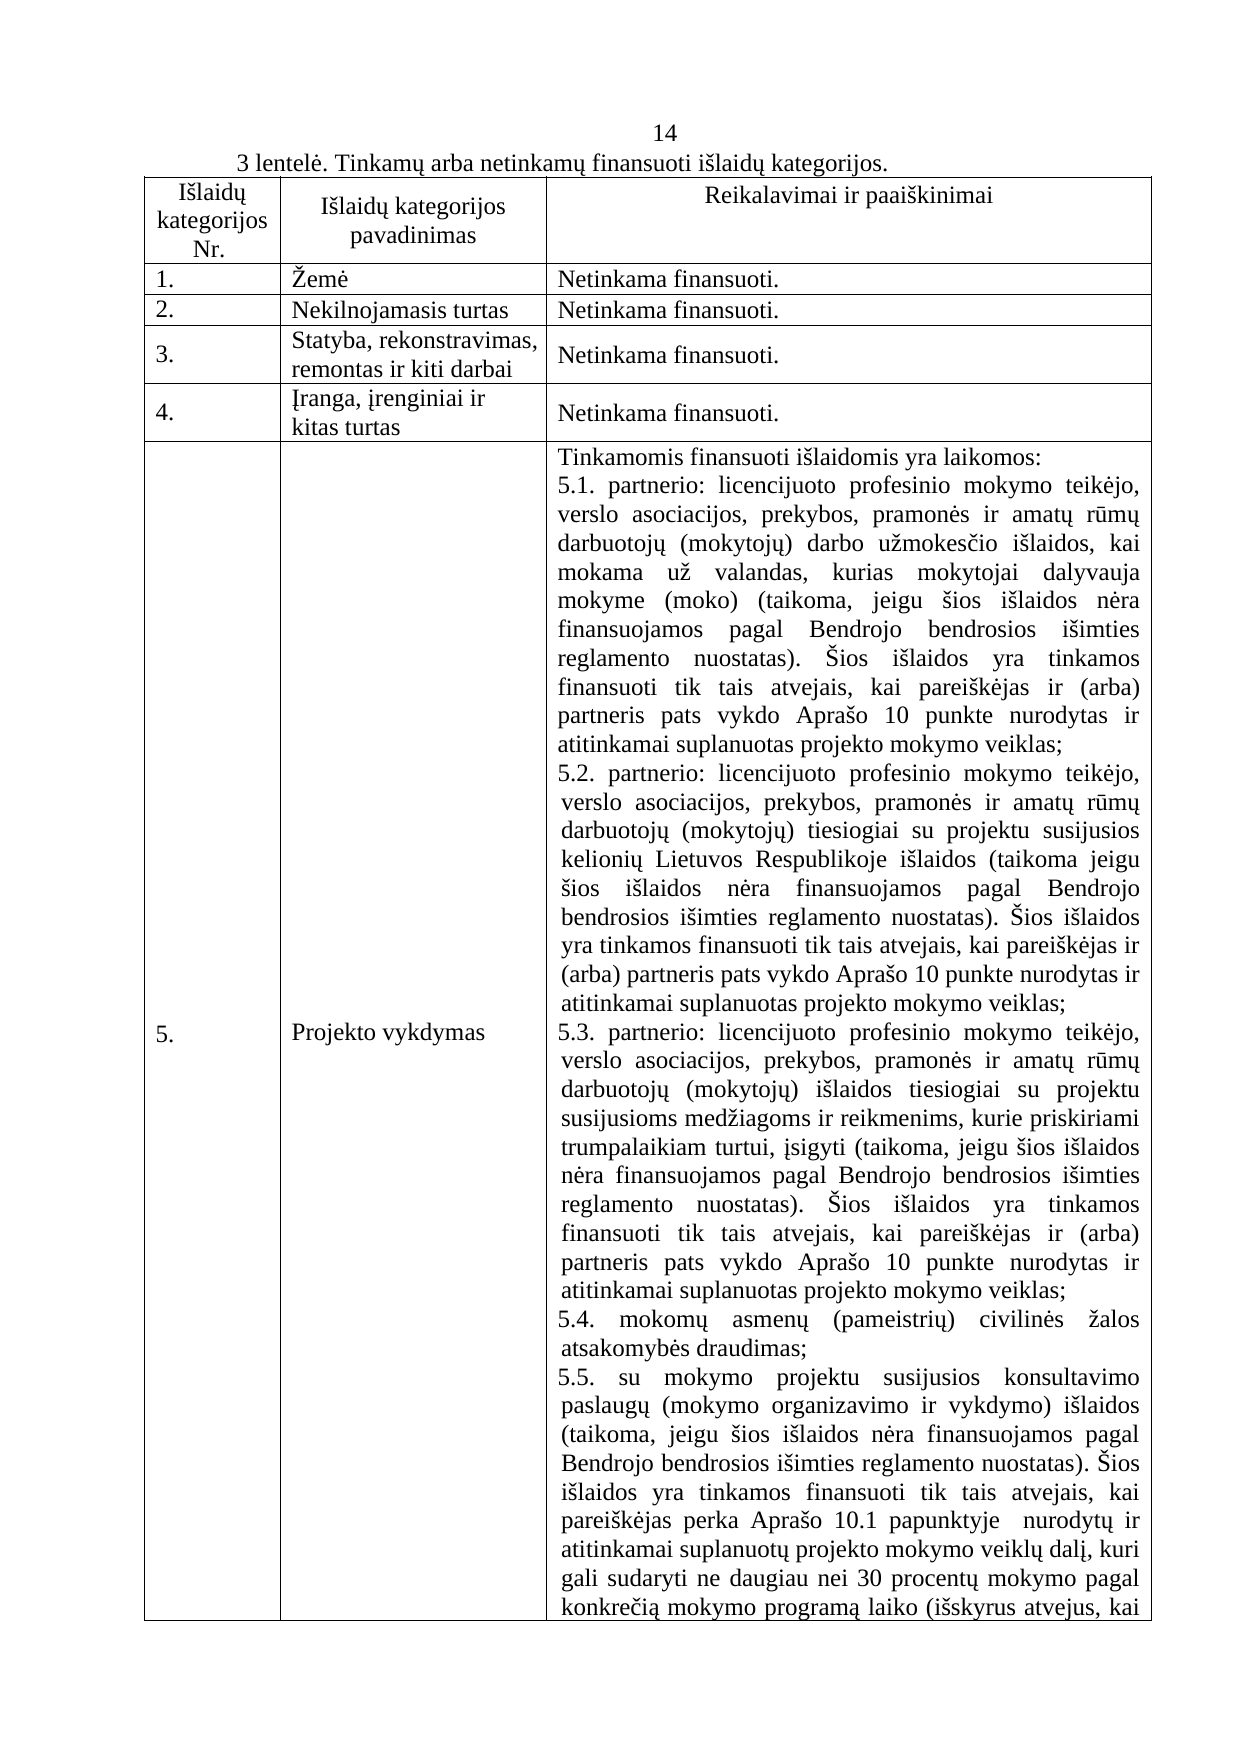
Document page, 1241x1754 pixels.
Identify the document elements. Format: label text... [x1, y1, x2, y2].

table_cell 3. [145, 326, 280, 383]
table_cell Įranga, įrenginiai ir kitas turtas [281, 384, 546, 441]
table_cell Statyba, rekonstravimas, remontas ir kiti darbai [281, 326, 546, 383]
table_header Išlaidų kategorijos Nr. [145, 178, 280, 263]
table_cell 1. [145, 264, 280, 294]
table_cell Nekilnojamasis turtas [281, 295, 546, 325]
table_cell Netinkama finansuoti. [547, 264, 1151, 294]
table_header Išlaidų kategorijos pavadinimas [281, 178, 546, 263]
table_cell 5. [145, 442, 280, 1620]
table_cell Netinkama finansuoti. [547, 295, 1151, 325]
table_cell 4. [145, 384, 280, 441]
table_cell Žemė [281, 264, 546, 294]
text 3 lentelė. Tinkamų arba netinkamų finansuoti išlaidų kategorijos. [148, 148, 1181, 176]
table_cell Tinkamomis finansuoti išlaidomis yra laikomos: 5.1. partnerio: licencijuoto profesinio mokymo teikėjo, verslo asociacijos, prekybos, pramonės ir amatų rūmų darbuotojų (mokytojų) darbo užmokesčio išlaidos, kai mokama už valandas, kurias mokytojai dalyvauja mokyme (moko) (taikoma, jeigu šios išlaidos nėra finansuojamos pagal Bendrojo bendrosios išimties reglamento nuostatas). Šios išlaidos yra tinkamos finansuoti tik tais atvejais, kai pareiškėjas ir (arba) partneris pats vykdo Aprašo 10 punkte nurodytas ir atitinkamai suplanuotas projekto mokymo veiklas; 5.2. partnerio: licencijuoto profesinio mokymo teikėjo, verslo asociacijos, prekybos, pramonės ir amatų rūmų darbuotojų (mokytojų) tiesiogiai su projektu susijusios kelionių Lietuvos Respublikoje išlaidos (taikoma jeigu šios išlaidos nėra finansuojamos pagal Bendrojo bendrosios išimties reglamento nuostatas). Šios išlaidos yra tinkamos finansuoti tik tais atvejais, kai pareiškėjas ir (arba) partneris pats vykdo Aprašo 10 punkte nurodytas ir atitinkamai suplanuotas projekto mokymo veiklas; 5.3. partnerio: licencijuoto profesinio mokymo teikėjo, verslo asociacijos, prekybos, pramonės ir amatų rūmų darbuotojų (mokytojų) išlaidos tiesiogiai su projektu susijusioms medžiagoms ir reikmenims, kurie priskiriami trumpalaikiam turtui, įsigyti (taikoma, jeigu šios išlaidos nėra finansuojamos pagal Bendrojo bendrosios išimties reglamento nuostatas). Šios išlaidos yra tinkamos finansuoti tik tais atvejais, kai pareiškėjas ir (arba) partneris pats vykdo Aprašo 10 punkte nurodytas ir atitinkamai suplanuotas projekto mokymo veiklas; 5.4. mokomų asmenų (pameistrių) civilinės žalos atsakomybės draudimas; 5.5. su mokymo projektu susijusios konsultavimo paslaugų (mokymo organizavimo ir vykdymo) išlaidos (taikoma, jeigu šios išlaidos nėra finansuojamos pagal Bendrojo bendrosios išimties reglamento nuostatas). Šios išlaidos yra tinkamos finansuoti tik tais atvejais, kai pareiškėjas perka Aprašo 10.1 papunktyje nurodytų ir atitinkamai suplanuotų projekto mokymo veiklų dalį, kuri gali sudaryti ne daugiau nei 30 procentų mokymo pagal konkrečią mokymo programą laiko (išskyrus atvejus, kai [547, 442, 1151, 1620]
table_cell 2. [145, 295, 280, 325]
table_cell Netinkama finansuoti. [547, 384, 1151, 441]
table_cell Projekto vykdymas [281, 442, 546, 1620]
table_cell Netinkama finansuoti. [547, 326, 1151, 383]
table_header Reikalavimai ir paaiškinimai [547, 178, 1151, 263]
